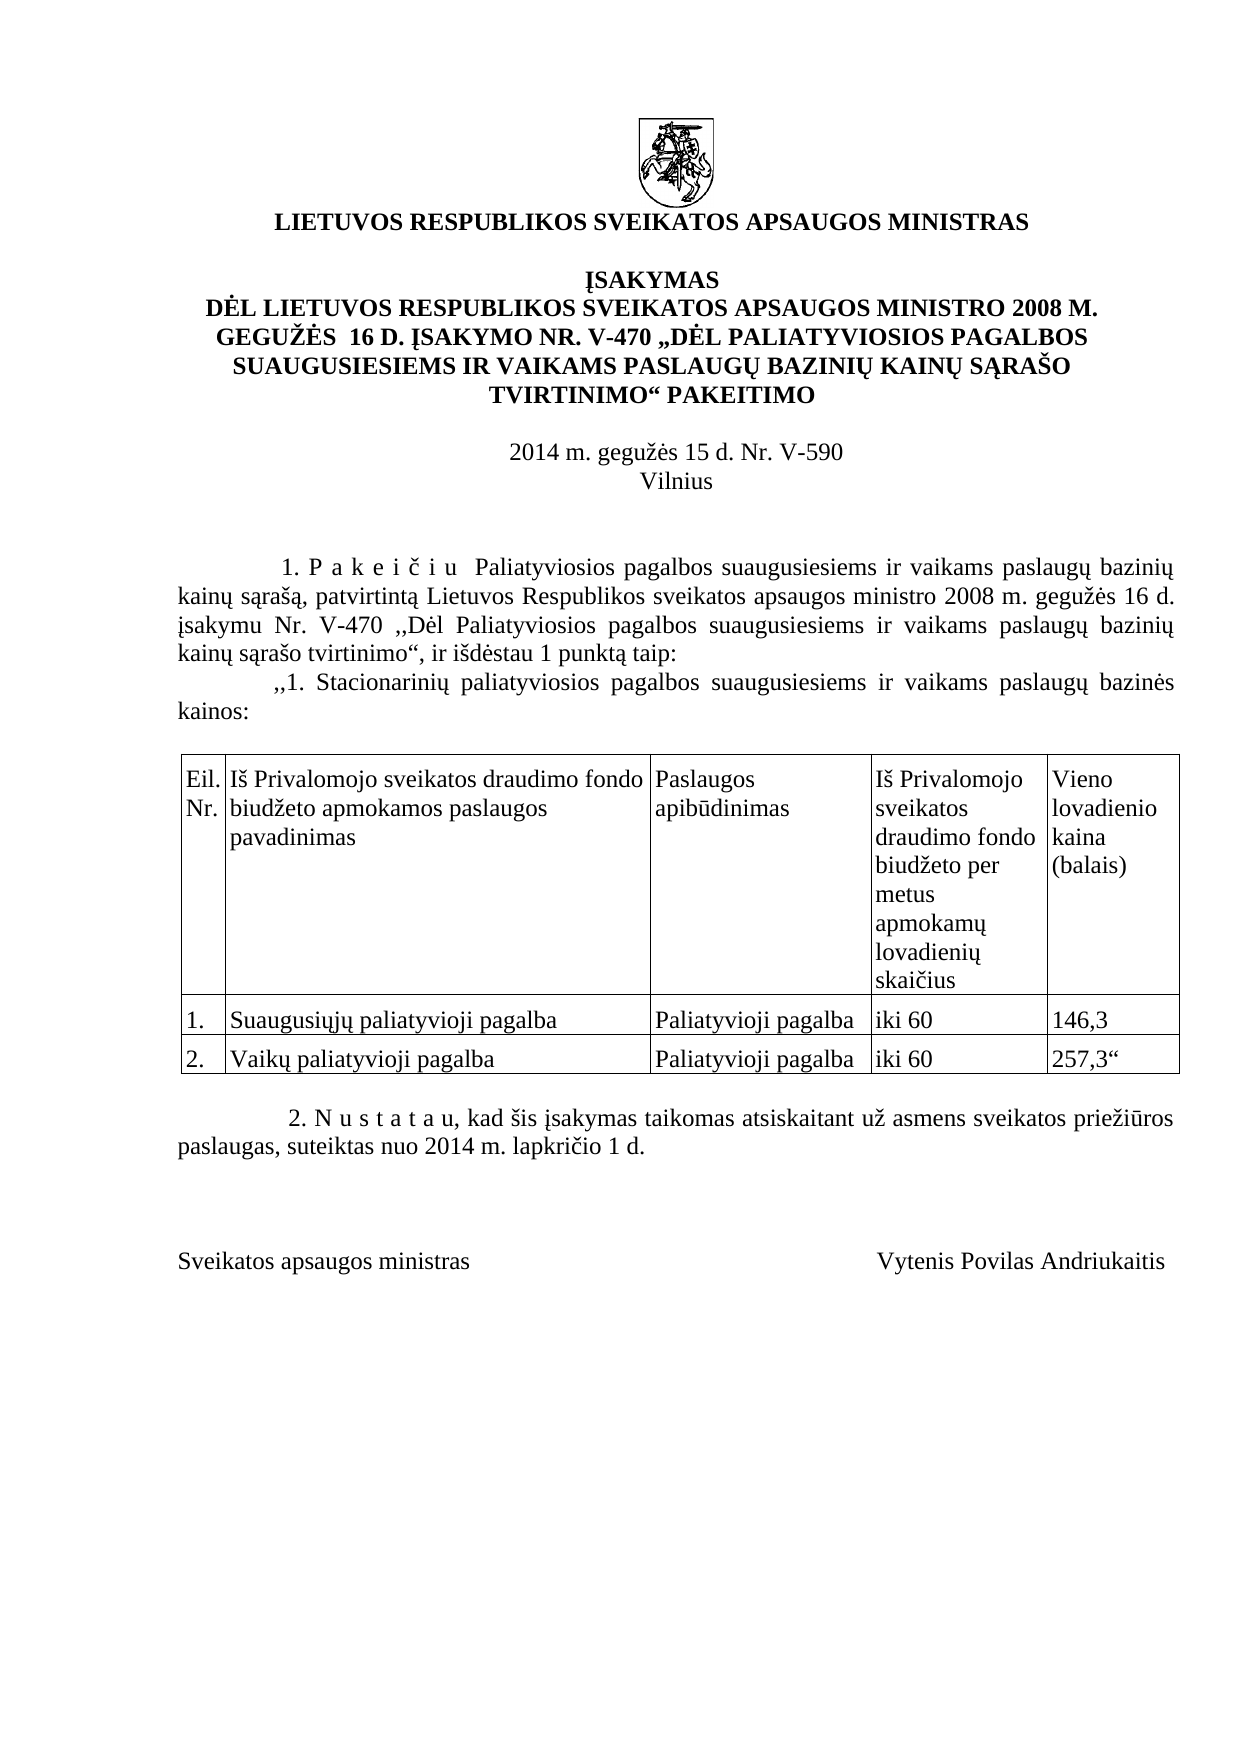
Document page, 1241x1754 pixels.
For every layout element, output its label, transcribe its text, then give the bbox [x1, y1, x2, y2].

table_cell Paliatyvioji pagalba [651, 1035, 871, 1073]
table_cell 146,3 [1048, 995, 1179, 1033]
table_header Iš Privalomojo sveikatos draudimo fondo biudžeto apmokamos paslaugos pavadinimas [226, 755, 650, 994]
table_cell 1. [182, 995, 225, 1033]
table_header Iš Privalomojo sveikatos draudimo fondo biudžeto per metus apmokamų lovadienių skaičius [872, 755, 1047, 994]
table_header Paslaugos apibūdinimas [651, 755, 871, 994]
table_cell Suaugusiųjų paliatyvioji pagalba [226, 995, 650, 1033]
table_header Eil. Nr. [182, 755, 225, 994]
text 2. N u s t a t a u, kad šis įsakymas taikomas atsiskaitant už asmens sveikatos priežiūros paslaugas, suteiktas nuo 2014 m. lapkričio 1 d. [177, 1103, 1175, 1160]
table_cell 257,3“ [1048, 1035, 1179, 1073]
table_header Vieno lovadienio kaina (balais) [1048, 755, 1179, 994]
text ,,1. Stacionarinių paliatyviosios pagalbos suaugusiesiems ir vaikams paslaugų bazinės kainos: [177, 667, 1175, 725]
text LIETUVOS RESPUBLIKOS SVEIKATOS APSAUGOS MINISTRAS [177, 207, 1127, 236]
text DĖL LIETUVOS RESPUBLIKOS SVEIKATOS APSAUGOS MINISTRO 2008 M. GEGUŽĖS 16 D. ĮSAKYMO NR. V-470 „DĖL PALIATYVIOSIOS PAGALBOS SUAUGUSIESIEMS IR VAIKAMS PASLAUGŲ BAZINIŲ KAINŲ SĄRAŠO TVIRTINIMO“ PAKEITIMO [177, 293, 1127, 408]
text 2014 m. gegužės 15 d. Nr. V-590 [177, 437, 1175, 466]
text Vilnius [177, 466, 1175, 495]
table_cell iki 60 [872, 995, 1047, 1033]
table_cell Vaikų paliatyvioji pagalba [226, 1035, 650, 1073]
table_cell iki 60 [872, 1035, 1047, 1073]
table_cell 2. [182, 1035, 225, 1073]
text ĮSAKYMAS [177, 265, 1127, 293]
text 1. P a k e i č i u Paliatyviosios pagalbos suaugusiesiems ir vaikams paslaugų bazinių kainų sąrašą, patvirtintą Lietuvos Respublikos sveikatos apsaugos ministro 2008 m. gegužės 16 d. įsakymu Nr. V-470 ,,Dėl Paliatyviosios pagalbos suaugusiesiems ir vaikams paslaugų bazinių kainų sąrašo tvirtinimo“, ir išdėstau 1 punktą taip: [177, 552, 1175, 667]
table_cell Paliatyvioji pagalba [651, 995, 871, 1033]
text Sveikatos apsaugos ministras Vytenis Povilas Andriukaitis [177, 1246, 1175, 1275]
